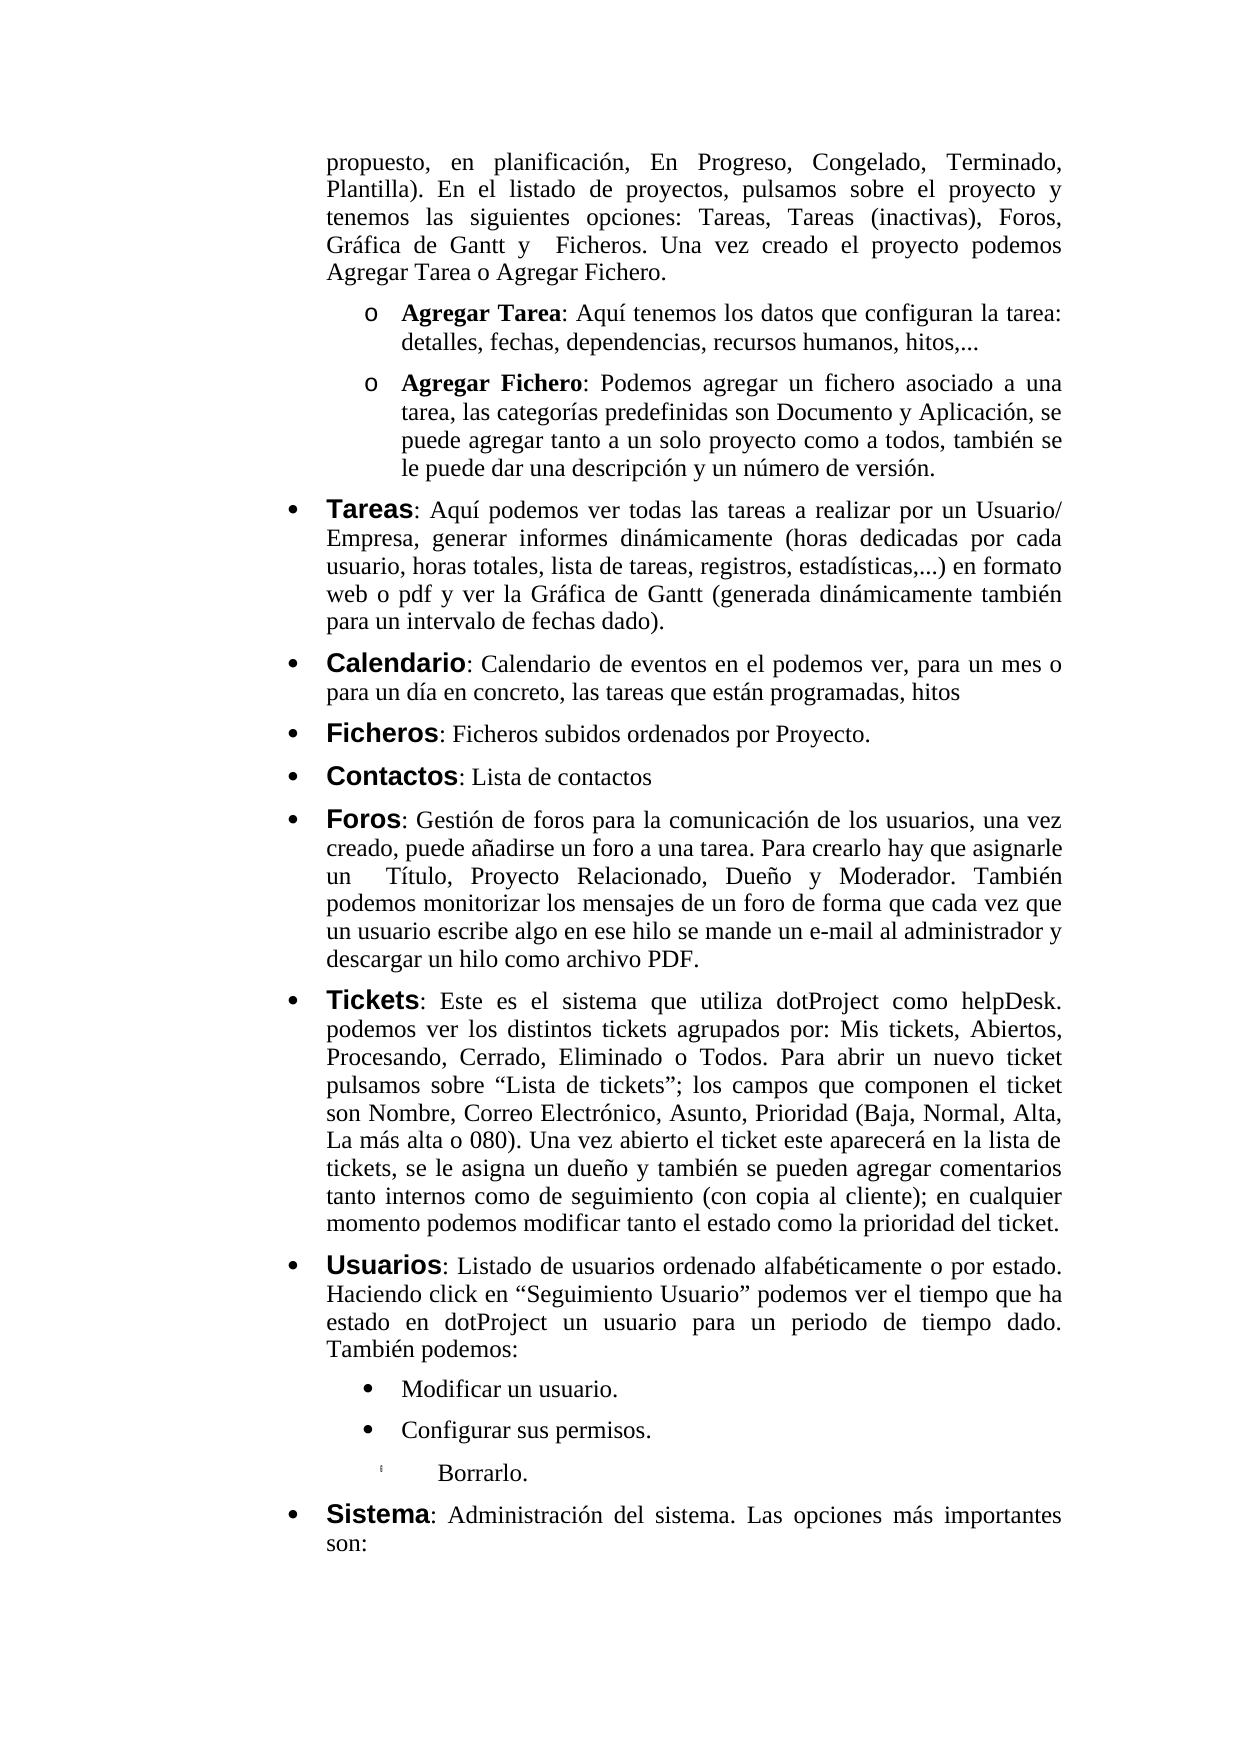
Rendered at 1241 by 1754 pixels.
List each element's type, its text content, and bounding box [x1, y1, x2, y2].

list Tareas: Aquí podemos ver todas las tareas a realizar por un Usuario/ Empresa, generar informes dinámicamente (horas dedicadas por cada usuario, horas totales, lista de tareas, registros, estadísticas,...) en formato web o pdf y ver la Gráfica de Gantt (generada dinámicamente también para un intervalo de fechas dado). [288, 494, 1063, 635]
list Agregar Fichero: Podemos agregar un fichero asociado a una tarea, las categorías predefinidas son Documento y Aplicación, se puede agregar tanto a un solo proyecto como a todos, también se le puede dar una descripción y un número de versión. [363, 369, 1063, 482]
list Calendario: Calendario de eventos en el podemos ver, para un mes o para un día en concreto, las tareas que están programadas, hitos [288, 648, 1063, 706]
list propuesto, en planificación, En Progreso, Congelado, Terminado, Plantilla). En el listado de proyectos, pulsamos sobre el proyecto y tenemos las siguientes opciones: Tareas, Tareas (inactivas), Foros, Gráfica de Gantt y Ficheros. Una vez creado el proyecto podemos Agregar Tarea o Agregar Fichero. [288, 148, 1063, 286]
list Sistema: Administración del sistema. Las opciones más importantes son: [288, 1499, 1063, 1557]
text Borrarlo. [363, 1456, 1063, 1486]
list Contactos: Lista de contactos [288, 761, 1063, 791]
list Foros: Gestión de foros para la comunicación de los usuarios, una vez creado, puede añadirse un foro a una tarea. Para crearlo hay que asignarle un Título, Proyecto Relacionado, Dueño y Moderador. También podemos monitorizar los mensajes de un foro de forma que cada vez que un usuario escribe algo en ese hilo se mande un e-mail al administrador y descargar un hilo como archivo PDF. [288, 804, 1063, 973]
list Agregar Tarea: Aquí tenemos los datos que configuran la tarea: detalles, fechas, dependencias, recursos humanos, hitos,... [363, 299, 1063, 356]
list Usuarios: Listado de usuarios ordenado alfabéticamente o por estado. Haciendo click en “Seguimiento Usuario” podemos ver el tiempo que ha estado en dotProject un usuario para un periodo de tiempo dado. También podemos: [288, 1250, 1063, 1363]
list Tickets: Este es el sistema que utiliza dotProject como helpDesk. podemos ver los distintos tickets agrupados por: Mis tickets, Abiertos, Procesando, Cerrado, Eliminado o Todos. Para abrir un nuevo ticket pulsamos sobre “Lista de tickets”; los campos que componen el ticket son Nombre, Correo Electrónico, Asunto, Prioridad (Baja, Normal, Alta, La más alta o 080). Una vez abierto el ticket este aparecerá en la lista de tickets, se le asigna un dueño y también se pueden agregar comentarios tanto internos como de seguimiento (con copia al cliente); en cualquier momento podemos modificar tanto el estado como la prioridad del ticket. [288, 985, 1063, 1237]
list Modificar un usuario. [363, 1376, 1063, 1403]
list Ficheros: Ficheros subidos ordenados por Proyecto. [288, 718, 1063, 748]
list Configurar sus permisos. [363, 1416, 1063, 1443]
